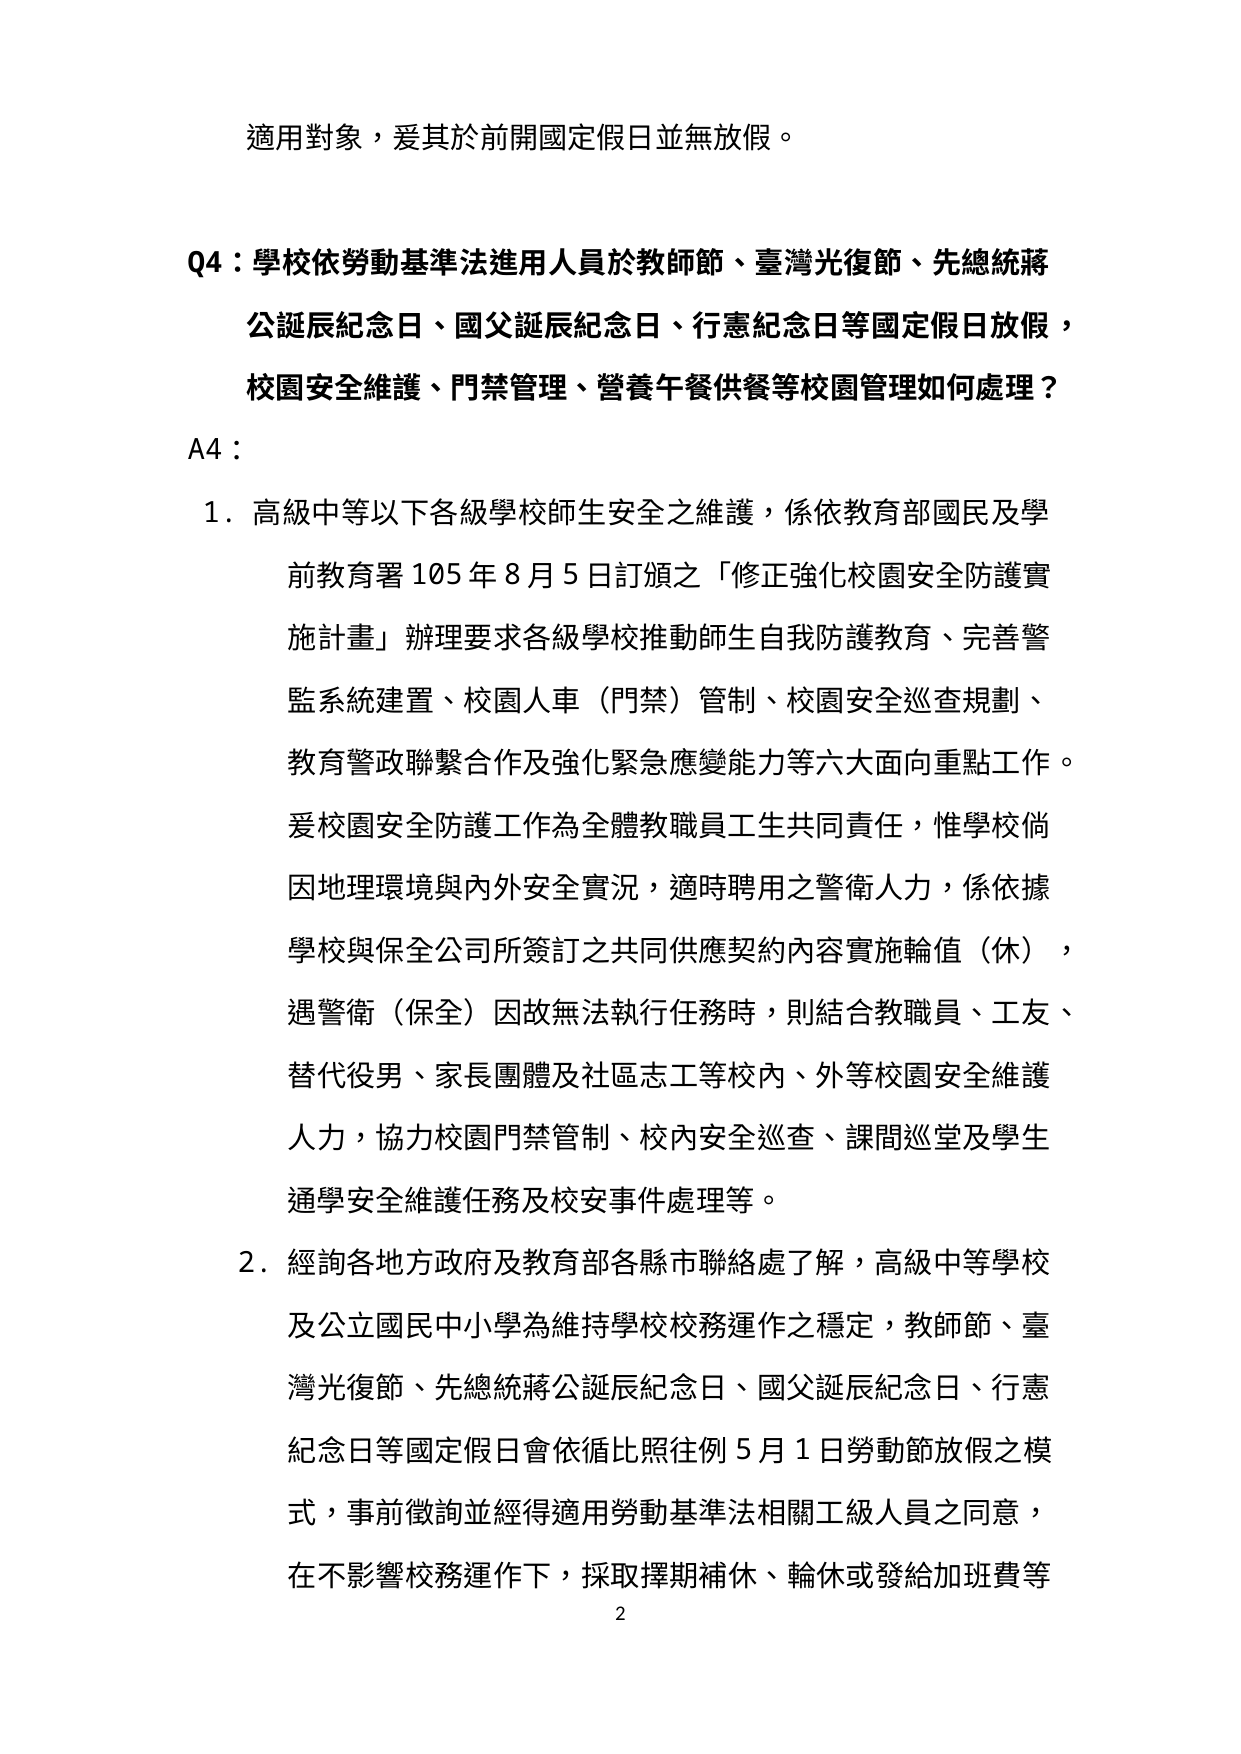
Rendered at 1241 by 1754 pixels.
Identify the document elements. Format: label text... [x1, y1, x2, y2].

text A4： [187, 407, 1053, 469]
text 適用對象，爰其於前開國定假日並無放假。 [187, 94, 1053, 157]
text Q4：學校依勞動基準法進用人員於教師節、臺灣光復節、先總統蔣公誕辰紀念日、國父誕辰紀念日、行憲紀念日等國定假日放假，校園安全維護、門禁管理、營養午餐供餐等校園管理如何處理？ [187, 219, 1053, 407]
list 經詢各地方政府及教育部各縣市聯絡處了解，高級中等學校及公立國民中小學為維持學校校務運作之穩定，教師節、臺灣光復節、先總統蔣公誕辰紀念日、國父誕辰紀念日、行憲紀念日等國定假日會依循比照往例5月1日勞動節放假之模式，事前徵詢並經得適用勞動基準法相關工級人員之同意，在不影響校務運作下，採取擇期補休、輪休或發給加班費等符合勞基法規定之方式，調度適當人力並安排當日值班人員。另，如有與學校簽訂契約保全人力公司，則按契約規定，配合學校上課日應提供相關人力，以因應學校實務運作。 [237, 1219, 1053, 1594]
list 高級中等以下各級學校師生安全之維護，係依教育部國民及學前教育署105年8月5日訂頒之「修正強化校園安全防護實施計畫」辦理要求各級學校推動師生自我防護教育、完善警監系統建置、校園人車（門禁）管制、校園安全巡查規劃、教育警政聯繫合作及強化緊急應變能力等六大面向重點工作。爰校園安全防護工作為全體教職員工生共同責任，惟學校倘因地理環境與內外安全實況，適時聘用之警衛人力，係依據學校與保全公司所簽訂之共同供應契約內容實施輪值（休），遇警衛（保全）因故無法執行任務時，則結合教職員、工友、替代役男、家長團體及社區志工等校內、外等校園安全維護人力，協力校園門禁管制、校內安全巡查、課間巡堂及學生通學安全維護任務及校安事件處理等。 [202, 469, 1053, 1219]
